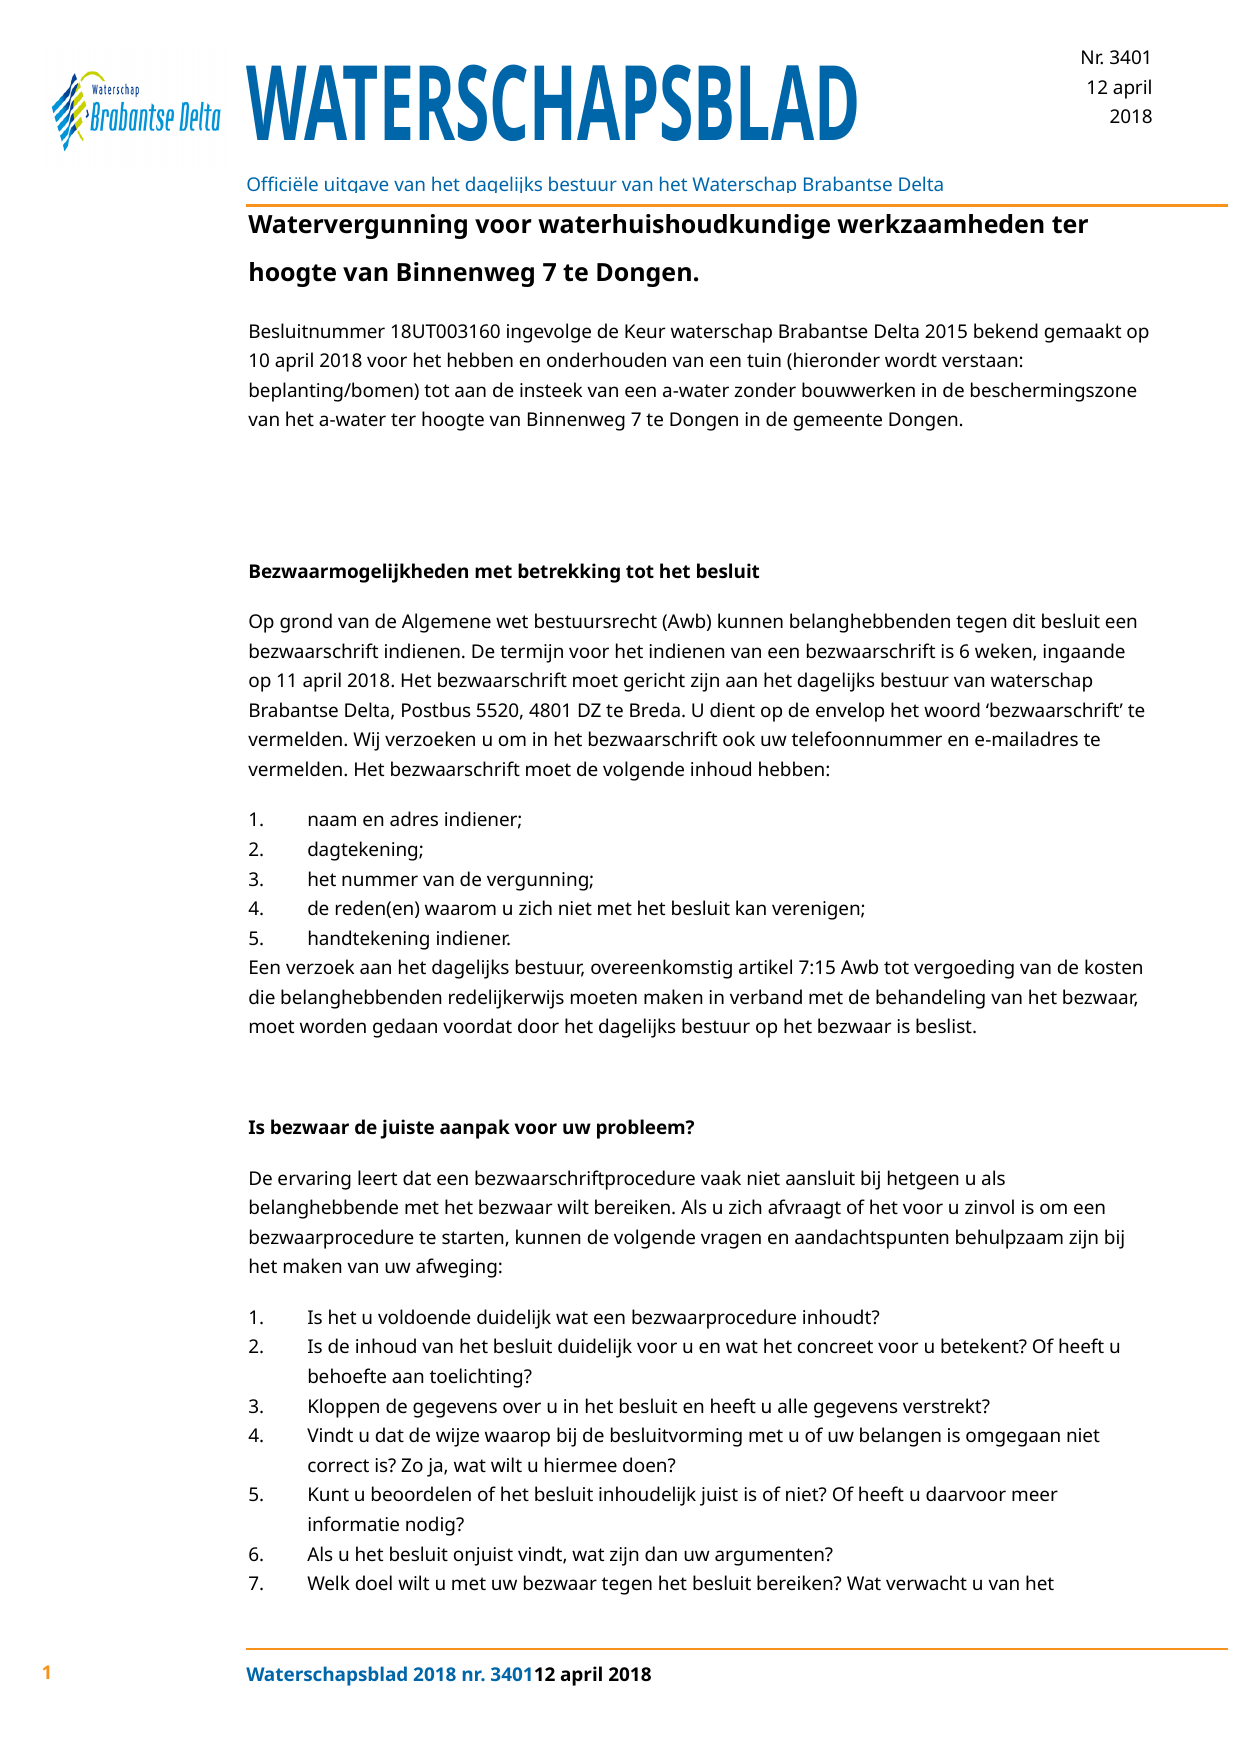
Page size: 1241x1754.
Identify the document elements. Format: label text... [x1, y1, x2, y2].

list Welk doel wilt u met uw bezwaar tegen het besluit bereiken? Wat verwacht u van het [248, 1570, 1152, 1596]
list Kloppen de gegevens over u in het besluit en heeft u alle gegevens verstrekt? [248, 1393, 1152, 1419]
list Is de inhoud van het besluit duidelijk voor u en wat het concreet voor u betekent? Of heeft u behoefte aan toelichting? [248, 1334, 1152, 1389]
list Kunt u beoordelen of het besluit inhoudelijk juist is of niet? Of heeft u daarvoor meer informatie nodig? [248, 1482, 1152, 1537]
list handtekening indiener. [248, 925, 1152, 951]
text Watervergunning voor waterhuishoudkundige werkzaamheden ter hoogte van Binnenweg 7 te Dongen. [248, 207, 1152, 288]
list de reden(en) waarom u zich niet met het besluit kan verenigen; [248, 895, 1152, 921]
text Is bezwaar de juiste aanpak voor uw probleem? [248, 1114, 1152, 1140]
text Op grond van de Algemene wet bestuursrecht (Awb) kunnen belanghebbenden tegen dit besluit een bezwaarschrift indienen. De termijn voor het indienen van een bezwaarschrift is 6 weken, ingaande op 11 april 2018. Het bezwaarschrift moet gericht zijn aan het dagelijks bestuur van waterschap Brabantse Delta, Postbus 5520, 4801 DZ te Breda. U dient op de envelop het woord ‘bezwaarschrift’ te vermelden. Wij verzoeken u om in het bezwaarschrift ook uw telefoonnummer en e‑mailadres te vermelden. Het bezwaarschrift moet de volgende inhoud hebben: [248, 608, 1152, 782]
text Een verzoek aan het dagelijks bestuur, overeenkomstig artikel 7:15 Awb tot vergoeding van de kosten die belanghebbenden redelijkerwijs moeten maken in verband met de behandeling van het bezwaar, moet worden gedaan voordat door het dagelijks bestuur op het bezwaar is beslist. [248, 954, 1152, 1039]
list Als u het besluit onjuist vindt, wat zijn dan uw argumenten? [248, 1541, 1152, 1567]
list het nummer van de vergunning; [248, 866, 1152, 892]
text De ervaring leert dat een bezwaarschriftprocedure vaak niet aansluit bij hetgeen u als belanghebbende met het bezwaar wilt bereiken. Als u zich afvraagt of het voor u zinvol is om een bezwaarprocedure te starten, kunnen de volgende vragen en aandachtspunten behulpzaam zijn bij het maken van uw afweging: [248, 1165, 1152, 1279]
list Vindt u dat de wijze waarop bij de besluitvorming met u of uw belangen is omgegaan niet correct is? Zo ja, wat wilt u hiermee doen? [248, 1422, 1152, 1478]
text Besluitnummer 18UT003160 ingevolge de Keur waterschap Brabantse Delta 2015 bekend gemaakt op 10 april 2018 voor het hebben en onderhouden van een tuin (hieronder wordt verstaan: beplanting/bomen) tot aan de insteek van een a-water zonder bouwwerken in de beschermingszone van het a-water ter hoogte van Binnenweg 7 te Dongen in de gemeente Dongen. [248, 318, 1152, 432]
text Bezwaarmogelijkheden met betrekking tot het besluit [248, 558, 1152, 584]
list Is het u voldoende duidelijk wat een bezwaarprocedure inhoudt? [248, 1304, 1152, 1330]
picture [41, 47, 231, 172]
list naam en adres indiener; [248, 807, 1152, 832]
list dagtekening; [248, 836, 1152, 862]
